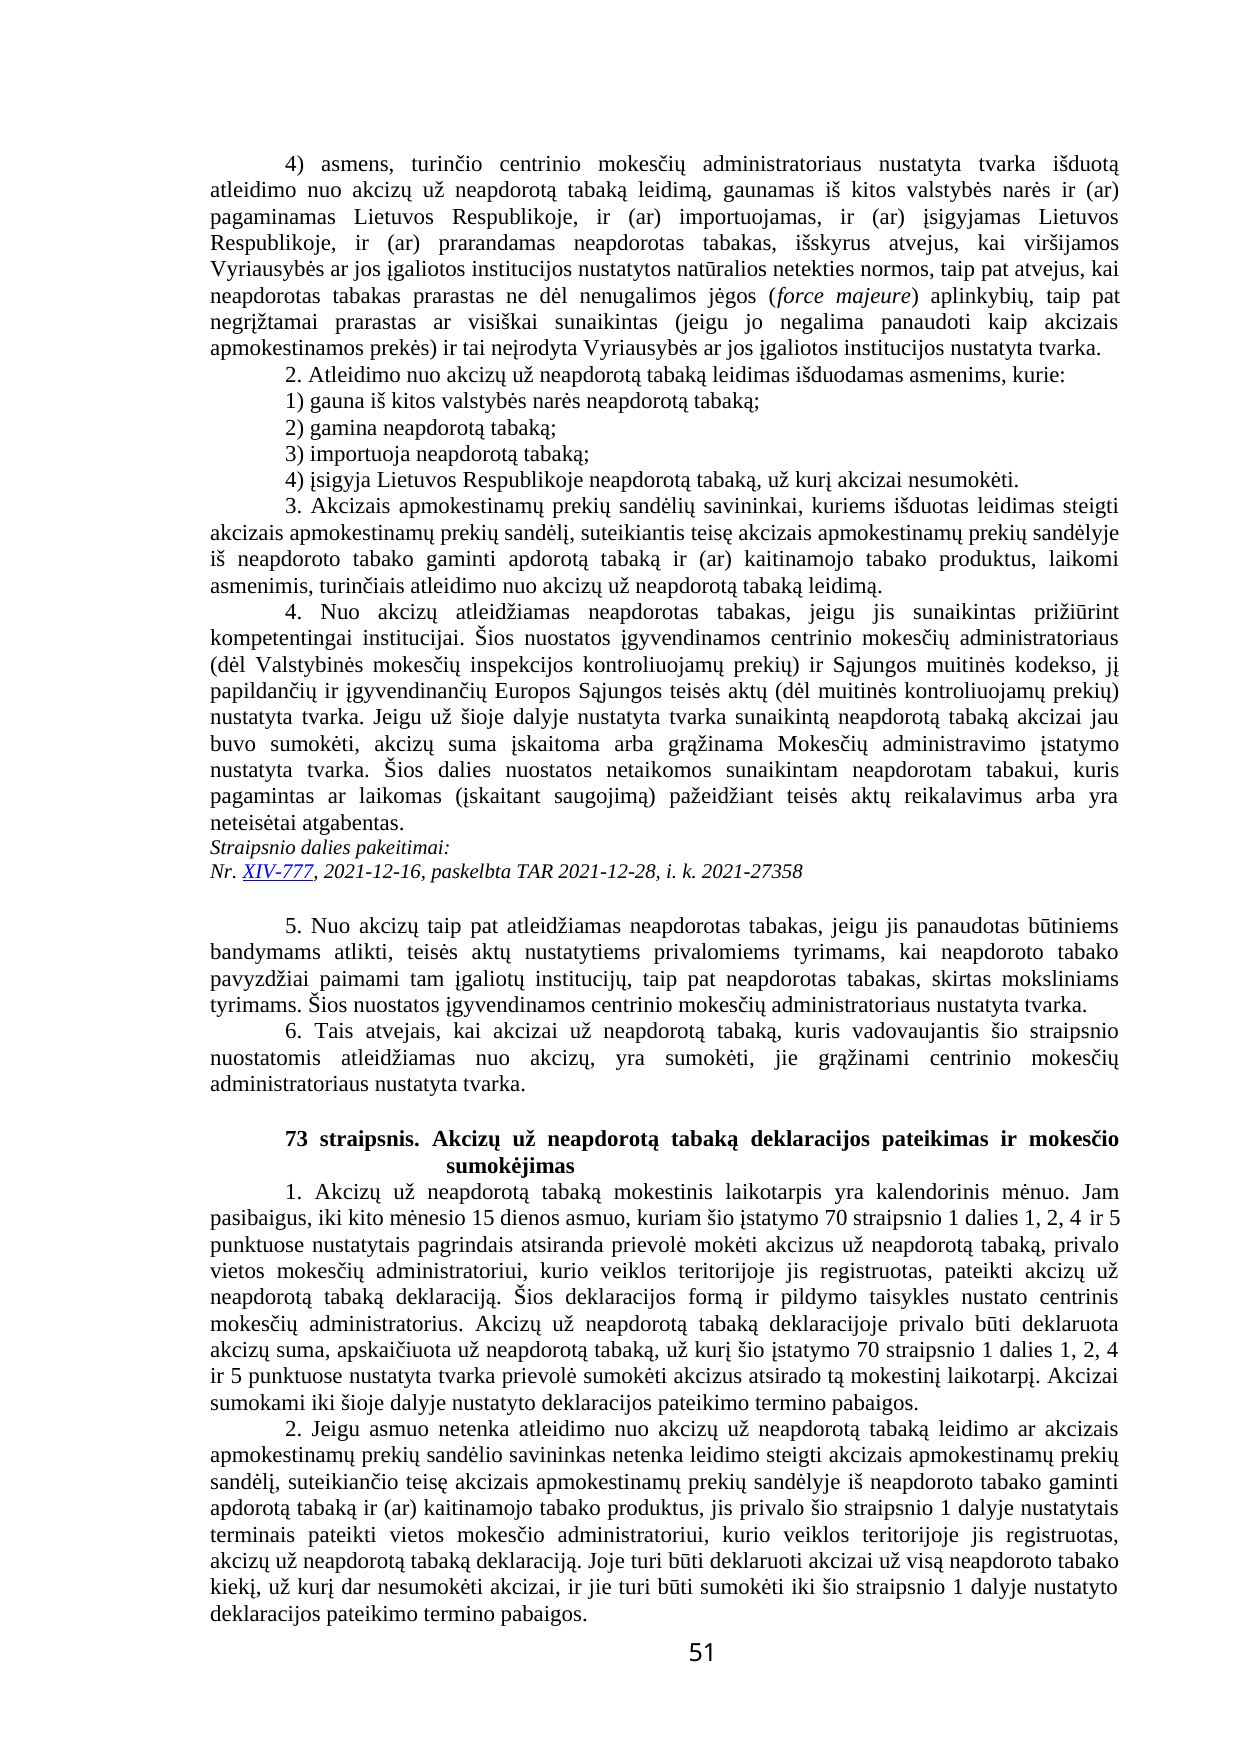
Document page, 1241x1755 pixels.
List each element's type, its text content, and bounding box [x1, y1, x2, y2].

text 3) importuoja neapdorotą tabaką; [210, 440, 1120, 466]
text 1) gauna iš kitos valstybės narės neapdorotą tabaką; [210, 387, 1120, 413]
text 2. Jeigu asmuo netenka atleidimo nuo akcizų už neapdorotą tabaką leidimo ar akcizais apmokestinamų prekių sandėlio savininkas netenka leidimo steigti akcizais apmokestinamų prekių sandėlį, suteikiančio teisę akcizais apmokestinamų prekių sandėlyje iš neapdoroto tabako gaminti apdorotą tabaką ir (ar) kaitinamojo tabako produktus, jis privalo šio straipsnio 1 dalyje nustatytais terminais pateikti vietos mokesčio administratoriui, kurio veiklos teritorijoje jis registruotas, akcizų už neapdorotą tabaką deklaraciją. Joje turi būti deklaruoti akcizai už visą neapdoroto tabako kiekį, už kurį dar nesumokėti akcizai, ir jie turi būti sumokėti iki šio straipsnio 1 dalyje nustatyto deklaracijos pateikimo termino pabaigos. [210, 1415, 1120, 1626]
text 2) gamina neapdorotą tabaką; [210, 413, 1120, 440]
text Nr. XIV-777, 2021-12-16, paskelbta TAR 2021-12-28, i. k. 2021-27358 [210, 859, 1120, 883]
text 5. Nuo akcizų taip pat atleidžiamas neapdorotas tabakas, jeigu jis panaudotas būtiniems bandymams atlikti, teisės aktų nustatytiems privalomiems tyrimams, kai neapdoroto tabako pavyzdžiai paimami tam įgaliotų institucijų, taip pat neapdorotas tabakas, skirtas moksliniams tyrimams. Šios nuostatos įgyvendinamos centrinio mokesčių administratoriaus nustatyta tvarka. [210, 912, 1120, 1017]
text 2. Atleidimo nuo akcizų už neapdorotą tabaką leidimas išduodamas asmenims, kurie: [210, 361, 1120, 387]
text 4. Nuo akcizų atleidžiamas neapdorotas tabakas, jeigu jis sunaikintas prižiūrint kompetentingai institucijai. Šios nuostatos įgyvendinamos centrinio mokesčių administratoriaus (dėl Valstybinės mokesčių inspekcijos kontroliuojamų prekių) ir Sąjungos muitinės kodekso, jį papildančių ir įgyvendinančių Europos Sąjungos teisės aktų (dėl muitinės kontroliuojamų prekių) nustatyta tvarka. Jeigu už šioje dalyje nustatyta tvarka sunaikintą neapdorotą tabaką akcizai jau buvo sumokėti, akcizų suma įskaitoma arba grąžinama Mokesčių administravimo įstatymo nustatyta tvarka. Šios dalies nuostatos netaikomos sunaikintam neapdorotam tabakui, kuris pagamintas ar laikomas (įskaitant saugojimą) pažeidžiant teisės aktų reikalavimus arba yra neteisėtai atgabentas. [210, 598, 1120, 835]
text 4) įsigyja Lietuvos Respublikoje neapdorotą tabaką, už kurį akcizai nesumokėti. [210, 466, 1120, 493]
text 6. Tais atvejais, kai akcizai už neapdorotą tabaką, kuris vadovaujantis šio straipsnio nuostatomis atleidžiamas nuo akcizų, yra sumokėti, jie grąžinami centrinio mokesčių administratoriaus nustatyta tvarka. [210, 1017, 1120, 1097]
text 3. Akcizais apmokestinamų prekių sandėlių savininkai, kuriems išduotas leidimas steigti akcizais apmokestinamų prekių sandėlį, suteikiantis teisę akcizais apmokestinamų prekių sandėlyje iš neapdoroto tabako gaminti apdorotą tabaką ir (ar) kaitinamojo tabako produktus, laikomi asmenimis, turinčiais atleidimo nuo akcizų už neapdorotą tabaką leidimą. [210, 493, 1120, 598]
text 73 straipsnis. Akcizų už neapdorotą tabaką deklaracijos pateikimas ir mokesčio sumokėjimas [285, 1125, 1120, 1178]
text 4) asmens, turinčio centrinio mokesčių administratoriaus nustatyta tvarka išduotą atleidimo nuo akcizų už neapdorotą tabaką leidimą, gaunamas iš kitos valstybės narės ir (ar) pagaminamas Lietuvos Respublikoje, ir (ar) importuojamas, ir (ar) įsigyjamas Lietuvos Respublikoje, ir (ar) prarandamas neapdorotas tabakas, išskyrus atvejus, kai viršijamos Vyriausybės ar jos įgaliotos institucijos nustatytos natūralios netekties normos, taip pat atvejus, kai neapdorotas tabakas prarastas ne dėl nenugalimos jėgos (force majeure) aplinkybių, taip pat negrįžtamai prarastas ar visiškai sunaikintas (jeigu jo negalima panaudoti kaip akcizais apmokestinamos prekės) ir tai neįrodyta Vyriausybės ar jos įgaliotos institucijos nustatyta tvarka. [210, 150, 1120, 361]
text Straipsnio dalies pakeitimai: [210, 835, 1120, 859]
text 1. Akcizų už neapdorotą tabaką mokestinis laikotarpis yra kalendorinis mėnuo. Jam pasibaigus, iki kito mėnesio 15 dienos asmuo, kuriam šio įstatymo 70 straipsnio 1 dalies 1, 2, 4 ir 5 punktuose nustatytais pagrindais atsiranda prievolė mokėti akcizus už neapdorotą tabaką, privalo vietos mokesčių administratoriui, kurio veiklos teritorijoje jis registruotas, pateikti akcizų už neapdorotą tabaką deklaraciją. Šios deklaracijos formą ir pildymo taisykles nustato centrinis mokesčių administratorius. Akcizų už neapdorotą tabaką deklaracijoje privalo būti deklaruota akcizų suma, apskaičiuota už neapdorotą tabaką, už kurį šio įstatymo 70 straipsnio 1 dalies 1, 2, 4 ir 5 punktuose nustatyta tvarka prievolė sumokėti akcizus atsirado tą mokestinį laikotarpį. Akcizai sumokami iki šioje dalyje nustatyto deklaracijos pateikimo termino pabaigos. [210, 1178, 1120, 1415]
